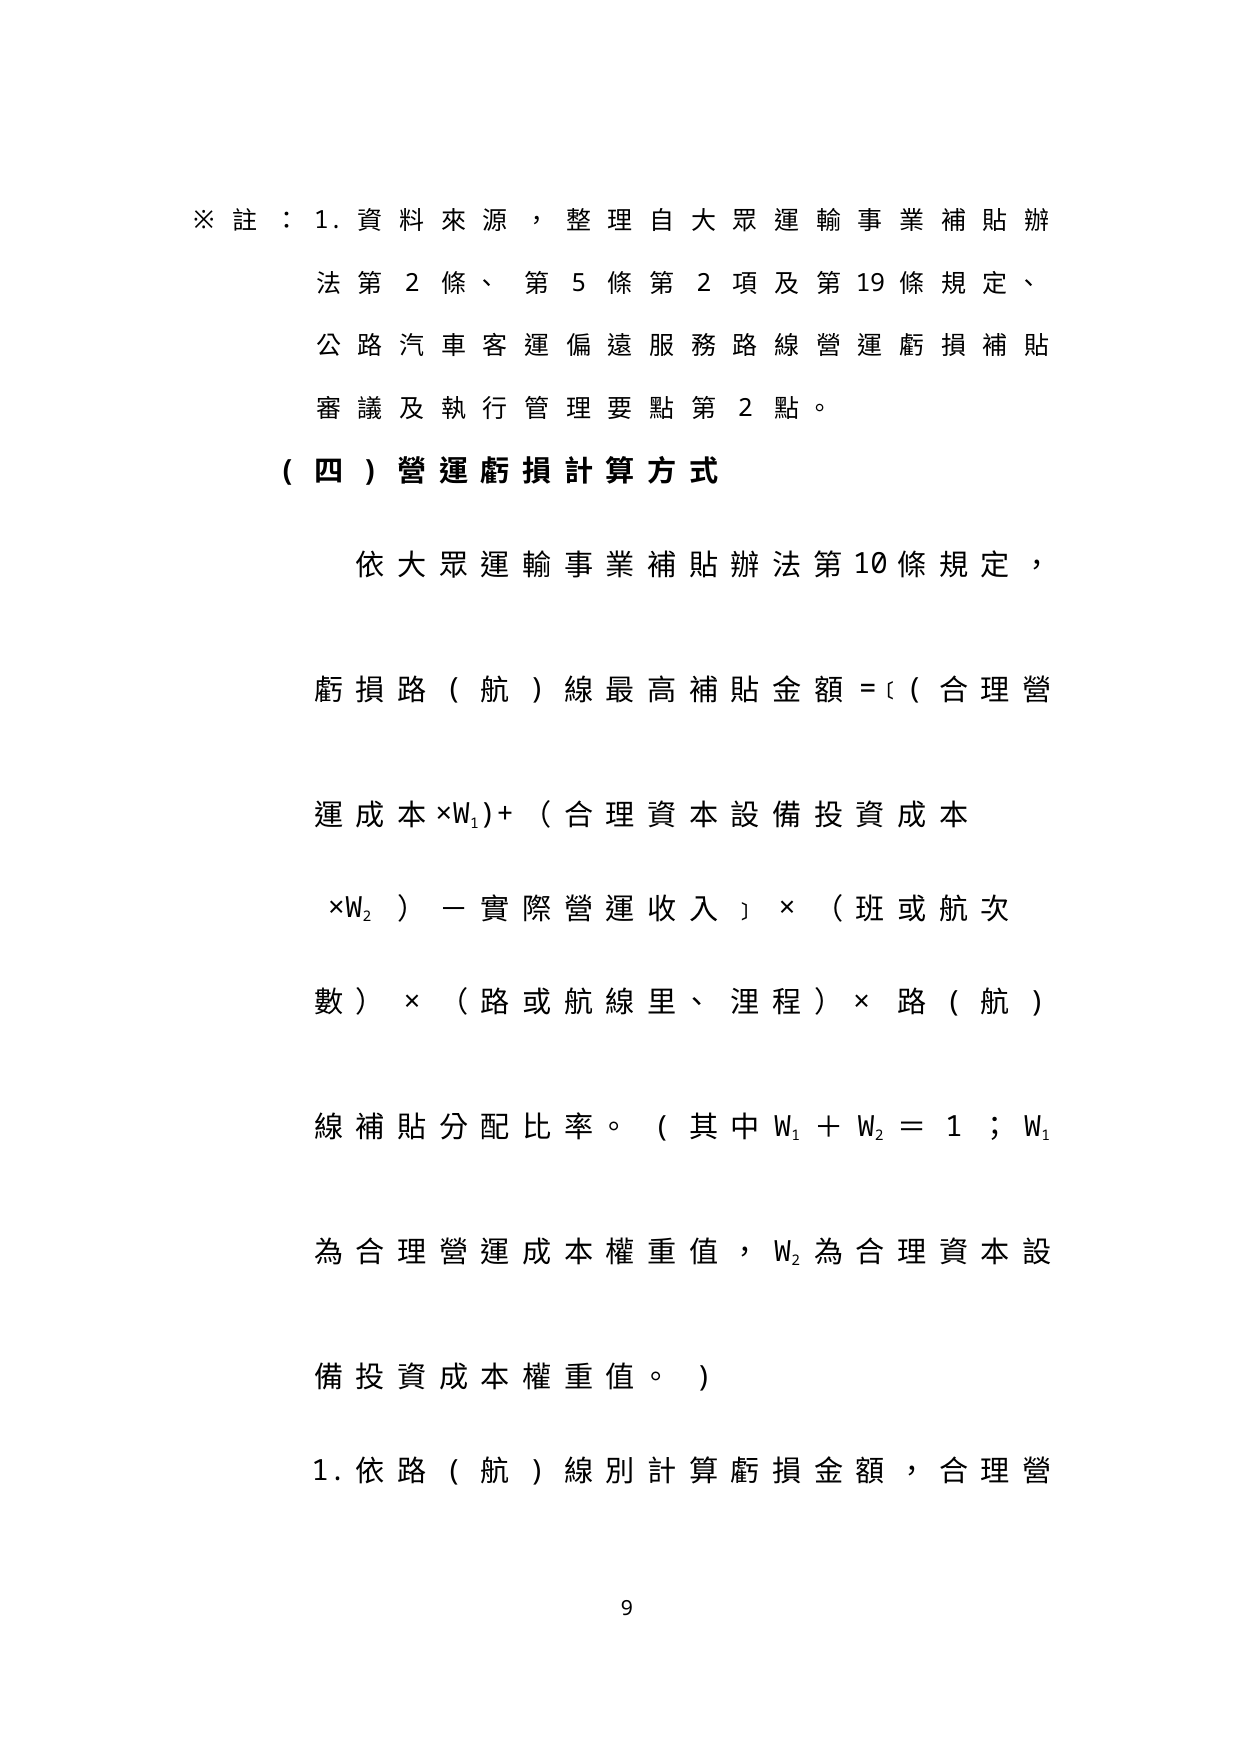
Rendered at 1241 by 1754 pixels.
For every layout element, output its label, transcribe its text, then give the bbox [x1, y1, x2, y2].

text 1.依路(航)線別計算虧損金額，合理營 [271, 1427, 1058, 1490]
text (四)營運虧損計算方式 [242, 427, 1058, 490]
text 依大眾運輸事業補貼辦法第10條規定，虧損路(航)線最高補貼金額=﹝(合理營運成本×W1)+（合理資本設備投資成本×W2）－實際營運收入﹞×（班或航次數）×（路或航線里、浬程）× 路(航)線補貼分配比率。(其中W1＋W2＝1；W1為合理營運成本權重值，W2為合理資本設備投資成本權重值。) [271, 490, 1058, 1427]
text ※註：1.資料來源，整理自大眾運輸事業補貼辦法第2條、第5條第2項及第19條規定、公路汽車客運偏遠服務路線營運虧損補貼審議及執行管理要點第2點。 [183, 177, 1064, 427]
